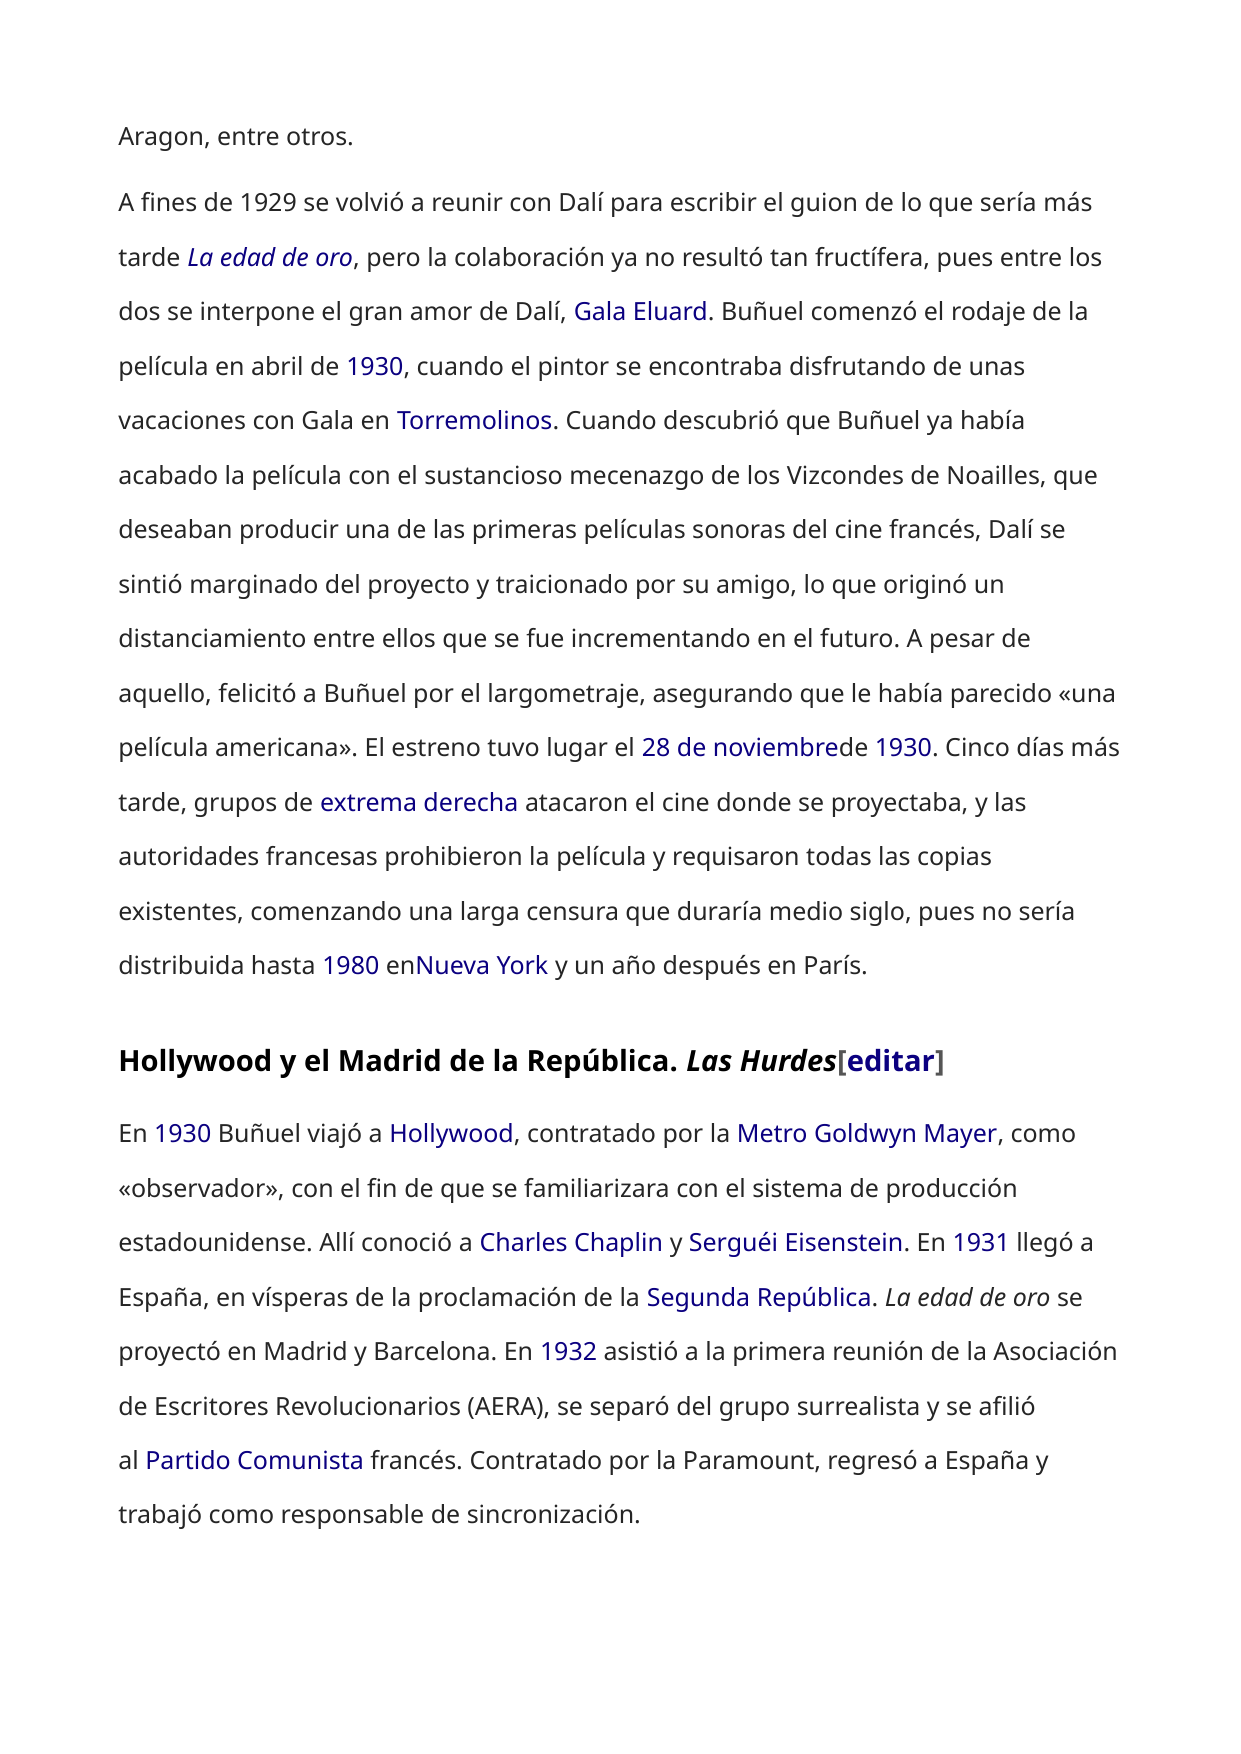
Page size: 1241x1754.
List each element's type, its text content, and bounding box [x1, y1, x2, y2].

text Aragon, entre otros. [118, 118, 1122, 152]
subtitle Hollywood y el Madrid de la República. Las Hurdes[editar] [118, 1040, 1122, 1079]
text En 1930 Buñuel viajó a Hollywood, contratado por la Metro Goldwyn Mayer, como «observador», con el fin de que se familiarizara con el sistema de producción estadounidense. Allí conoció a Charles Chaplin y Serguéi Eisenstein. En 1931 llegó a España, en vísperas de la proclamación de la Segunda República. La edad de oro se proyectó en Madrid y Barcelona. En 1932 asistió a la primera reunión de la Asociación de Escritores Revolucionarios (AERA), se separó del grupo surrealista y se afilió al Partido Comunista francés. Contratado por la Paramount, regresó a España y trabajó como responsable de sincronización. [118, 1116, 1122, 1531]
text A fines de 1929 se volvió a reunir con Dalí para escribir el guion de lo que sería más tarde La edad de oro, pero la colaboración ya no resultó tan fructífera, pues entre los dos se interpone el gran amor de Dalí, Gala Eluard. Buñuel comenzó el rodaje de la película en abril de 1930, cuando el pintor se encontraba disfrutando de unas vacaciones con Gala en Torremolinos. Cuando descubrió que Buñuel ya había acabado la película con el sustancioso mecenazgo de los Vizcondes de Noailles, que deseaban producir una de las primeras películas sonoras del cine francés, Dalí se sintió marginado del proyecto y traicionado por su amigo, lo que originó un distanciamiento entre ellos que se fue incrementando en el futuro. A pesar de aquello, felicitó a Buñuel por el largometraje, asegurando que le había parecido «una película americana». El estreno tuvo lugar el 28 de noviembrede 1930. Cinco días más tarde, grupos de extrema derecha atacaron el cine donde se proyectaba, y las autoridades francesas prohibieron la película y requisaron todas las copias existentes, comenzando una larga censura que duraría medio siglo, pues no sería distribuida hasta 1980 enNueva York y un año después en París. [118, 185, 1122, 982]
